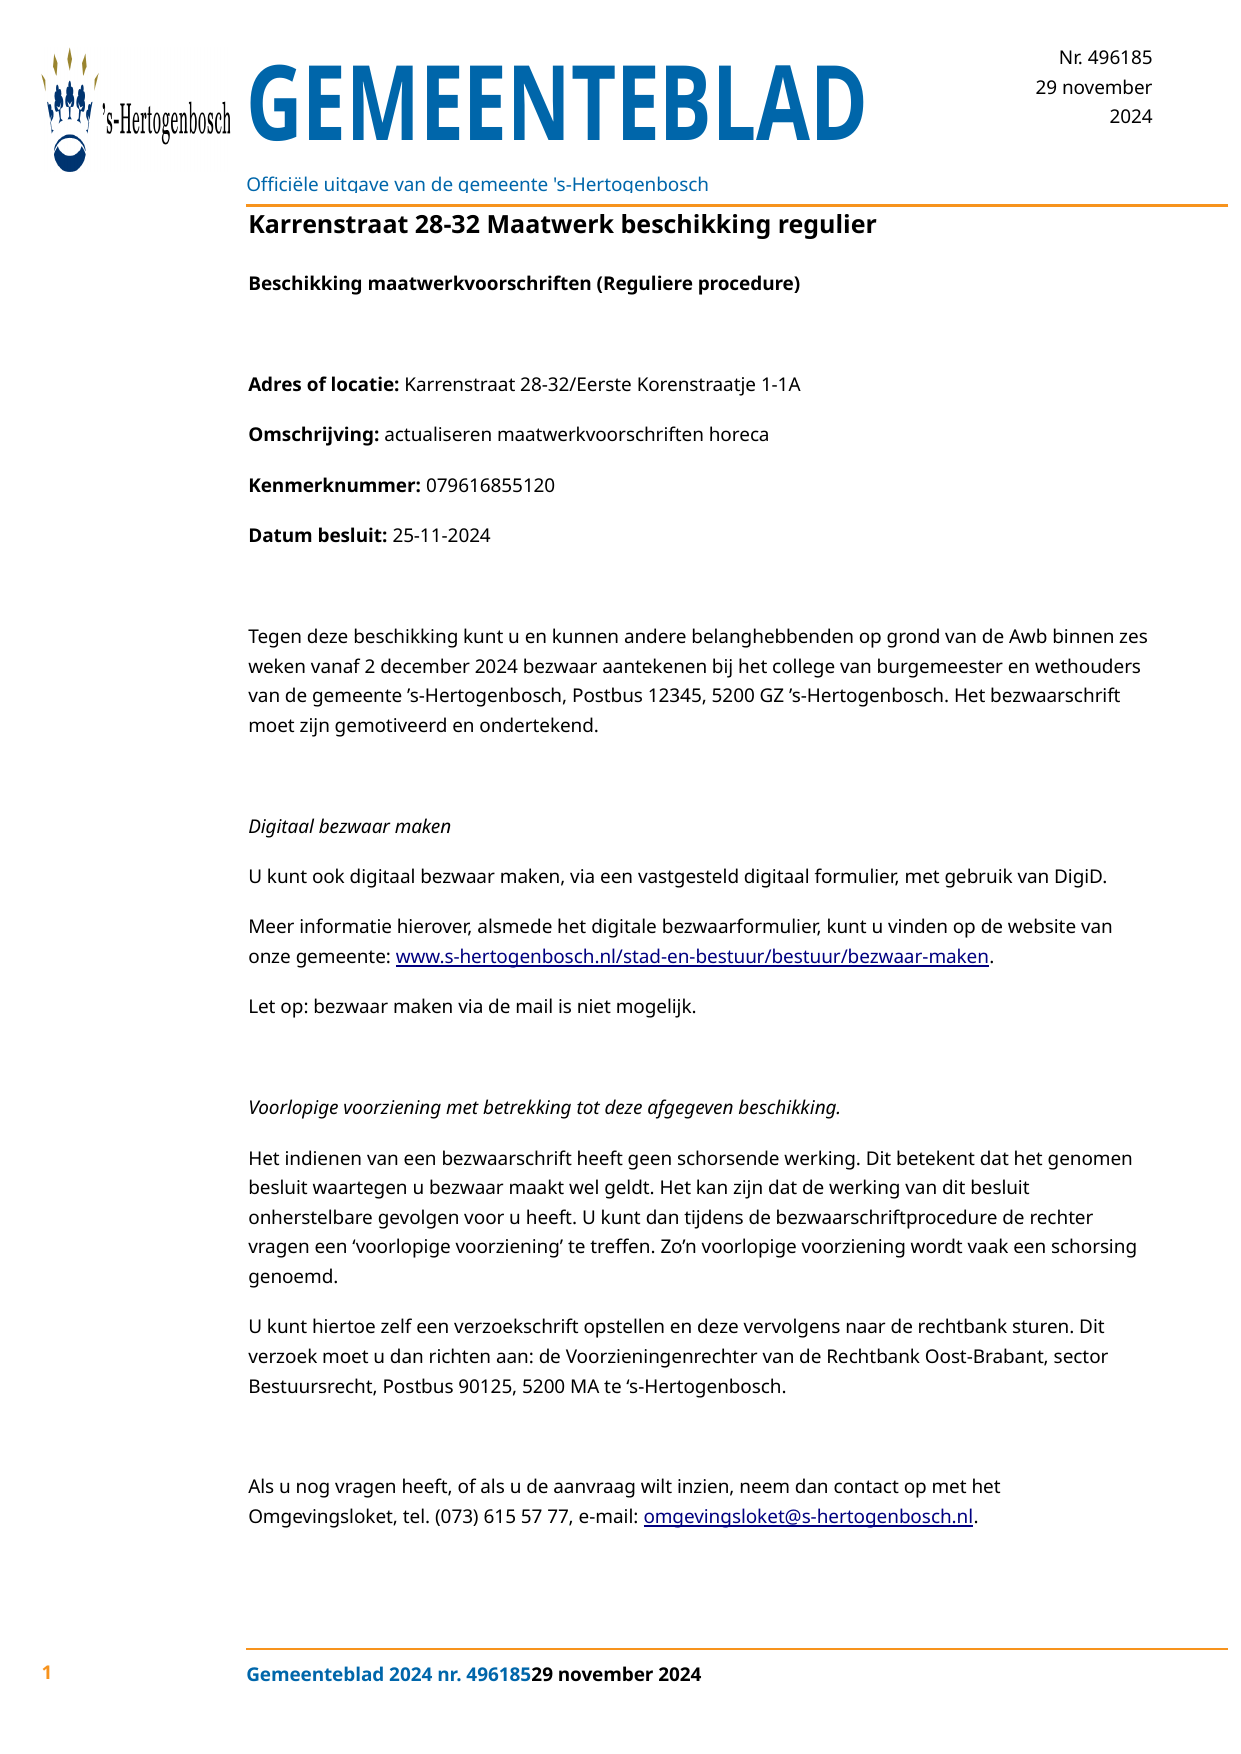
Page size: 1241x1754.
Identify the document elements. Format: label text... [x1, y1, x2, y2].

text Als u nog vragen heeft, of als u de aanvraag wilt inzien, neem dan contact op met het Omgevingsloket, tel. (073) 615 57 77, e-mail: omgevingsloket@s-hertogenbosch.nl. [248, 1474, 1152, 1529]
text Beschikking maatwerkvoorschriften (Reguliere procedure) [248, 270, 1152, 296]
text U kunt hiertoe zelf een verzoekschrift opstellen en deze vervolgens naar de rechtbank sturen. Dit verzoek moet u dan richten aan: de Voorzieningenrechter van de Rechtbank Oost-Brabant, sector Bestuursrecht, Postbus 90125, 5200 MA te ‘s-Hertogenbosch. [248, 1314, 1152, 1398]
text Voorlopige voorziening met betrekking tot deze afgegeven beschikking. [248, 1094, 1152, 1120]
text Meer informatie hierover, alsmede het digitale bezwaarformulier, kunt u vinden op de website van onze gemeente: www.s-hertogenbosch.nl/stad-en-bestuur/bestuur/bezwaar-maken. [248, 914, 1152, 969]
text Datum besluit: 25-11-2024 [248, 522, 1152, 548]
text Karrenstraat 28-32 Maatwerk beschikking regulier [248, 207, 1152, 241]
text Let op: bezwaar maken via de mail is niet mogelijk. [248, 994, 1152, 1019]
text Tegen deze beschikking kunt u en kunnen andere belanghebbenden op grond van de Awb binnen zes weken vanaf 2 december 2024 bezwaar aantekenen bij het college van burgemeester en wethouders van de gemeente ’s-Hertogenbosch, Postbus 12345, 5200 GZ ’s-Hertogenbosch. Het bezwaarschrift moet zijn gemotiveerd en ondertekend. [248, 623, 1152, 738]
text U kunt ook digitaal bezwaar maken, via een vastgesteld digitaal formulier, met gebruik van DigiD. [248, 863, 1152, 889]
text Kenmerknummer: 079616855120 [248, 472, 1152, 498]
text Adres of locatie: Karrenstraat 28-32/Eerste Korenstraatje 1-1A [248, 371, 1152, 397]
text Digitaal bezwaar maken [248, 813, 1152, 838]
text Omschrijving: actualiseren maatwerkvoorschriften horeca [248, 422, 1152, 447]
picture [41, 47, 231, 172]
text Het indienen van een bezwaarschrift heeft geen schorsende werking. Dit betekent dat het genomen besluit waartegen u bezwaar maakt wel geldt. Het kan zijn dat de werking van dit besluit onherstelbare gevolgen voor u heeft. U kunt dan tijdens de bezwaarschriftprocedure de rechter vragen een ‘voorlopige voorziening’ te treffen. Zo’n voorlopige voorziening wordt vaak een schorsing genoemd. [248, 1145, 1152, 1289]
